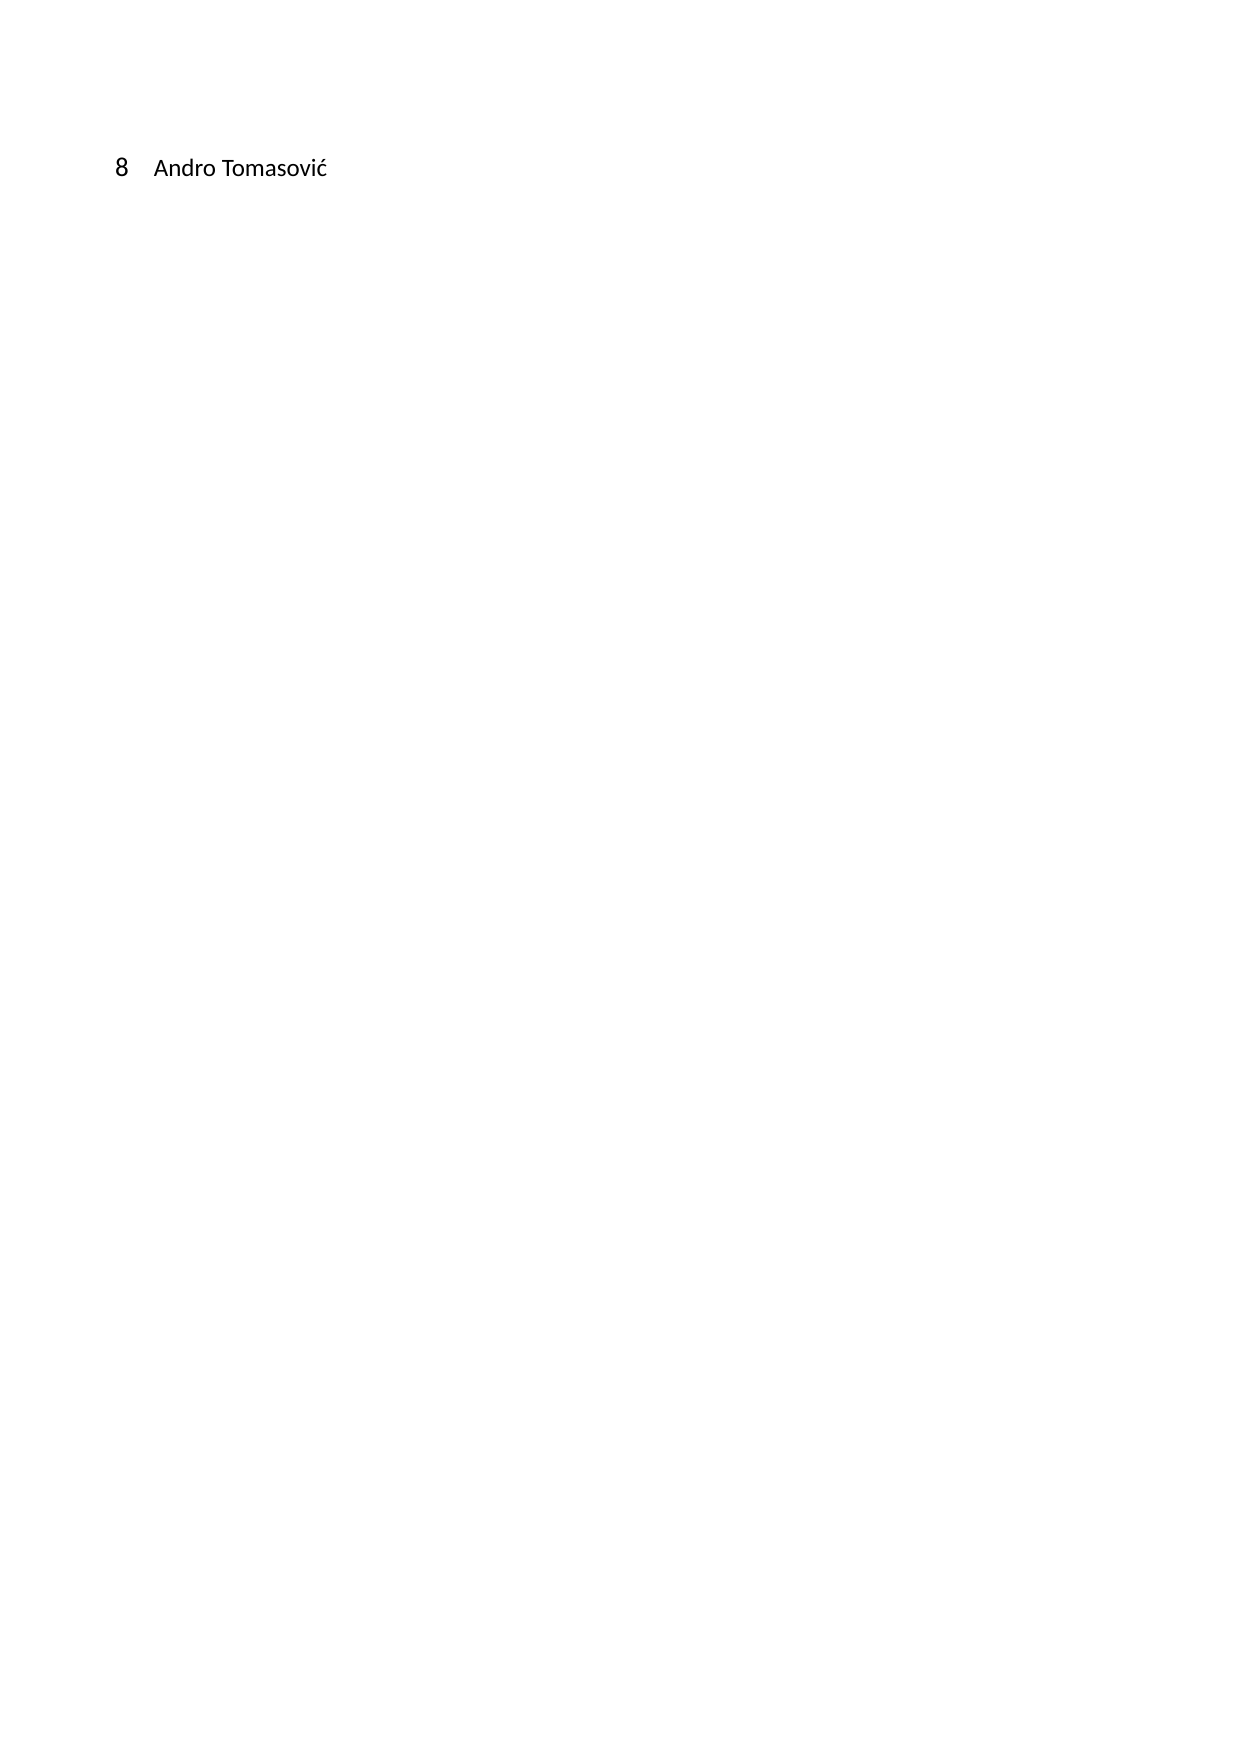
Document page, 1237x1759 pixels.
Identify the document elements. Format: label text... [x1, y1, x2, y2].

list Andro Tomasović [115, 150, 1081, 183]
